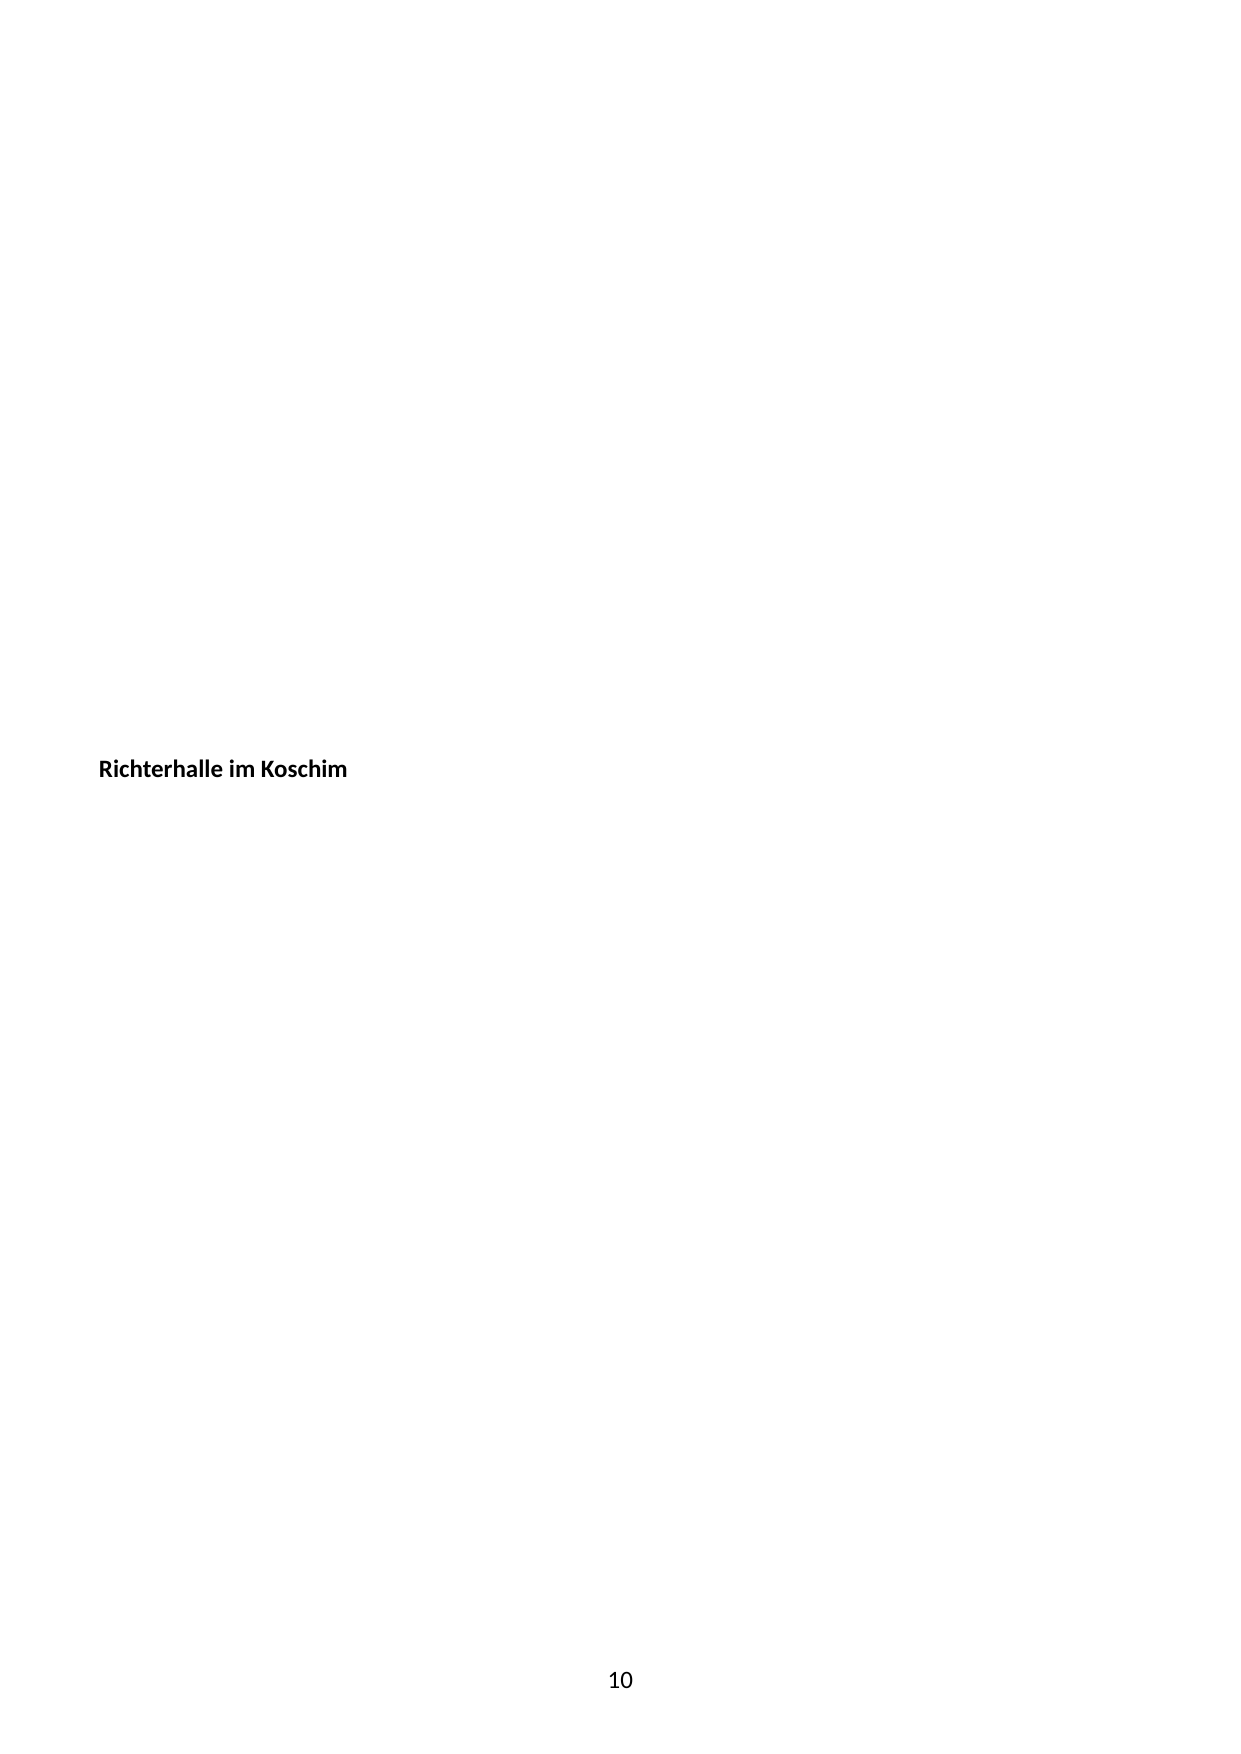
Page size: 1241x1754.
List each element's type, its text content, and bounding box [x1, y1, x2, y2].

text Richterhalle im Koschim [59, 753, 605, 784]
